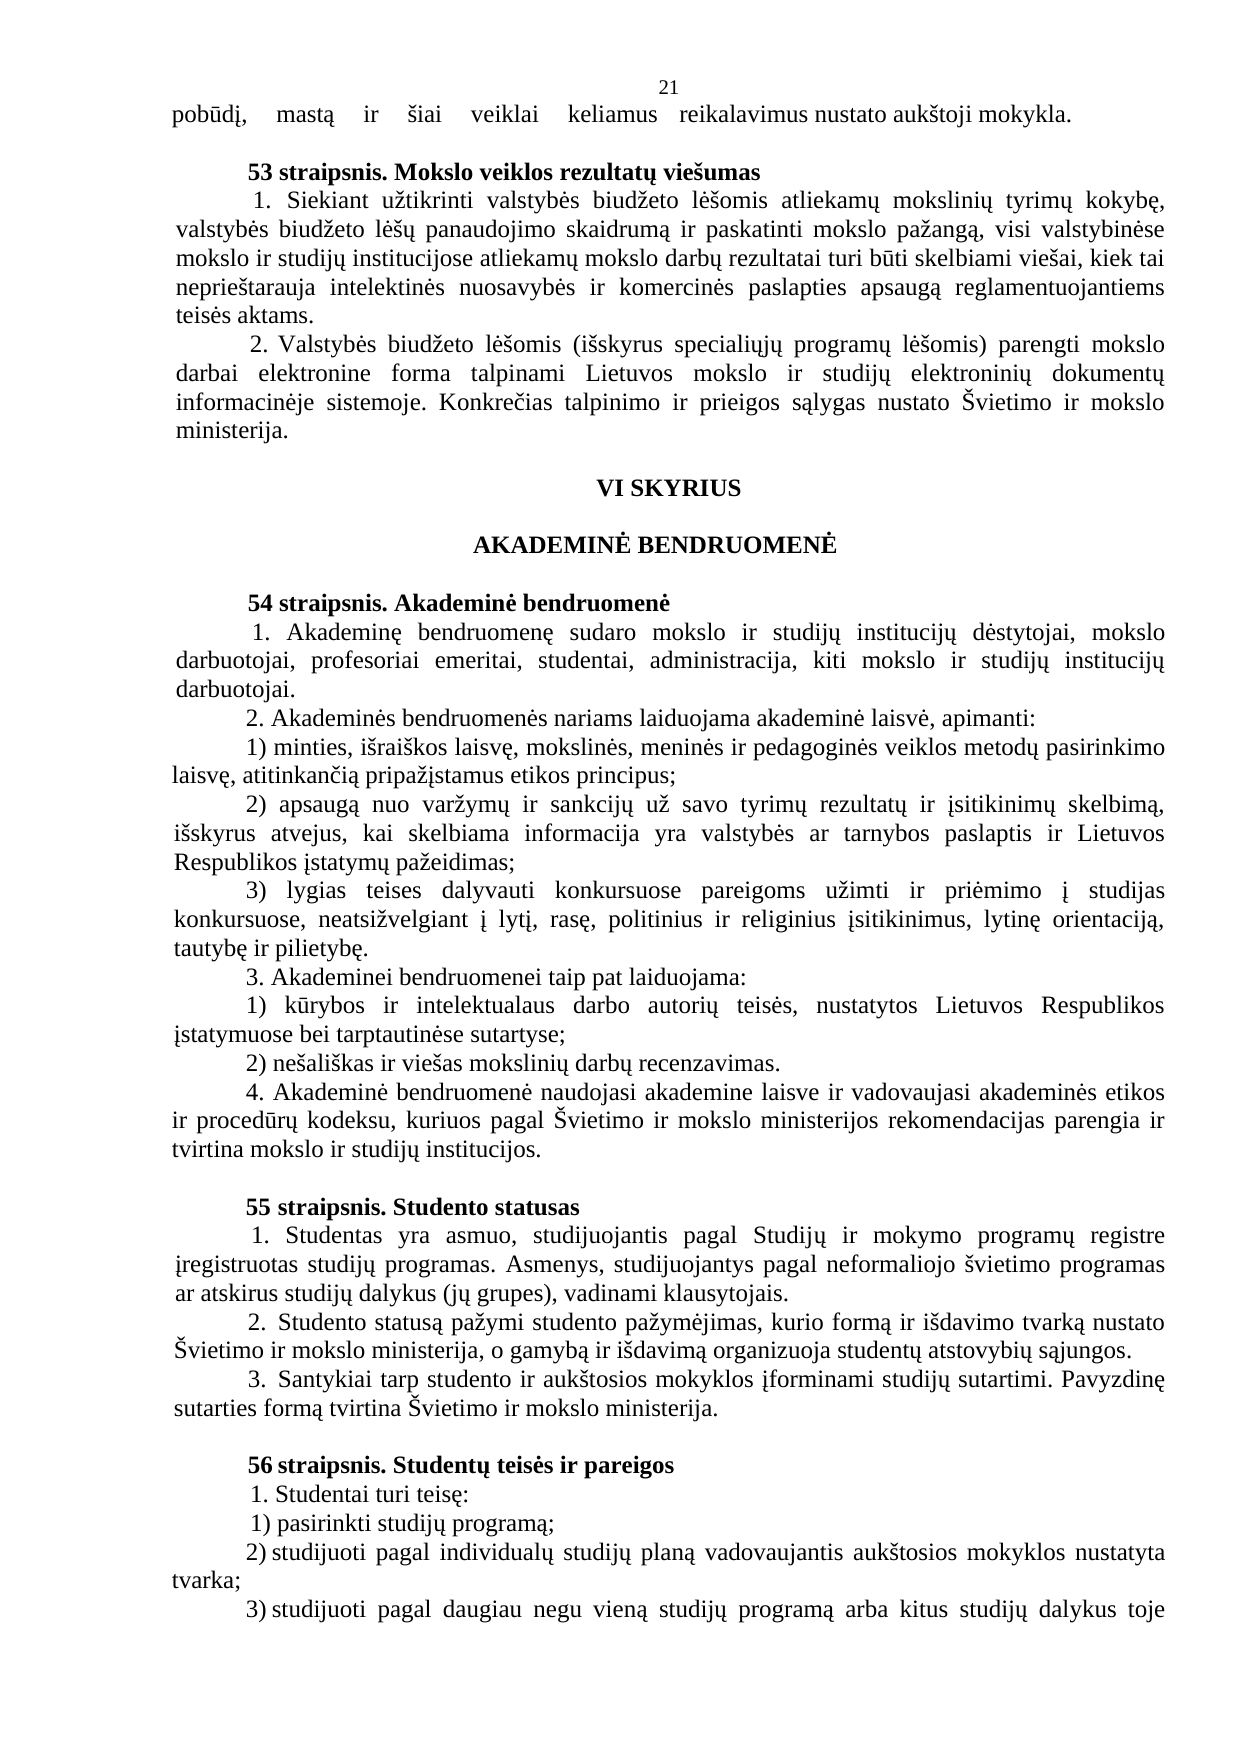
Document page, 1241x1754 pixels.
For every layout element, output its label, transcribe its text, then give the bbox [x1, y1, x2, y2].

text 54 straipsnis. Akademinė bendruomenė [248, 588, 1166, 617]
text 1. Siekiant užtikrinti valstybės biudžeto lėšomis atliekamų mokslinių tyrimų kokybę, valstybės biudžeto lėšų panaudojimo skaidrumą ir paskatinti mokslo pažangą, visi valstybinėse mokslo ir studijų institucijose atliekamų mokslo darbų rezultatai turi būti skelbiami viešai, kiek tai neprieštarauja intelektinės nuosavybės ir komercinės paslapties apsaugą reglamentuojantiems teisės aktams. [176, 185, 1166, 329]
text 55 straipsnis. Studento statusas [172, 1192, 1166, 1220]
text pobūdį, mastą ir šiai veiklai keliamus reikalavimus nustato aukštoji mokykla. [172, 99, 1159, 128]
text 1) minties, išraiškos laisvę, mokslinės, meninės ir pedagoginės veiklos metodų pasirinkimo laisvę, atitinkančią pripažįstamus etikos principus; [172, 732, 1166, 789]
text 1. Studentas yra asmuo, studijuojantis pagal Studijų ir mokymo programų registre įregistruotas studijų programas. Asmenys, studijuojantys pagal neformaliojo švietimo programas ar atskirus studijų dalykus (jų grupes), vadinami klausytojais. [175, 1220, 1166, 1307]
text 2) apsaugą nuo varžymų ir sankcijų už savo tyrimų rezultatų ir įsitikinimų skelbimą, išskyrus atvejus, kai skelbiama informacija yra valstybės ar tarnybos paslaptis ir Lietuvos Respublikos įstatymų pažeidimas; [174, 789, 1166, 875]
text 56 straipsnis. Studentų teisės ir pareigos [248, 1450, 1166, 1479]
text 3) studijuoti pagal daugiau negu vieną studijų programą arba kitus studijų dalykus toje [172, 1594, 1166, 1623]
text 2. Valstybės biudžeto lėšomis (išskyrus specialiųjų programų lėšomis) parengti mokslo darbai elektronine forma talpinami Lietuvos mokslo ir studijų elektroninių dokumentų informacinėje sistemoje. Konkrečias talpinimo ir prieigos sąlygas nustato Švietimo ir mokslo ministerija. [176, 329, 1166, 444]
text 1) pasirinkti studijų programą; [250, 1508, 1166, 1537]
text VI SKYRIUS [499, 473, 839, 502]
text 3. Akademinei bendruomenei taip pat laiduojama: [174, 962, 1166, 990]
text 2. Studento statusą pažymi studento pažymėjimas, kurio formą ir išdavimo tvarką nustato Švietimo ir mokslo ministerija, o gamybą ir išdavimą organizuoja studentų atstovybių sąjungos. [174, 1307, 1166, 1364]
text 1) kūrybos ir intelektualaus darbo autorių teisės, nustatytos Lietuvos Respublikos įstatymuose bei tarptautinėse sutartyse; [174, 990, 1166, 1048]
text 3. Santykiai tarp studento ir aukštosios mokyklos įforminami studijų sutartimi. Pavyzdinę sutarties formą tvirtina Švietimo ir mokslo ministerija. [174, 1364, 1166, 1422]
text 3) lygias teises dalyvauti konkursuose pareigoms užimti ir priėmimo į studijas konkursuose, neatsižvelgiant į lytį, rasę, politinius ir religinius įsitikinimus, lytinę orientaciją, tautybę ir pilietybę. [174, 875, 1166, 962]
text 1. Studentai turi teisę: [250, 1479, 1166, 1508]
text 2) nešališkas ir viešas mokslinių darbų recenzavimas. [246, 1048, 1166, 1077]
text AKADEMINĖ BENDRUOMENĖ [397, 530, 839, 559]
text 2. Akademinės bendruomenės nariams laiduojama akademinė laisvė, apimanti: [172, 703, 1166, 732]
text 4. Akademinė bendruomenė naudojasi akademine laisve ir vadovaujasi akademinės etikos ir procedūrų kodeksu, kuriuos pagal Švietimo ir mokslo ministerijos rekomendacijas parengia ir tvirtina mokslo ir studijų institucijos. [172, 1077, 1166, 1163]
text 1. Akademinę bendruomenę sudaro mokslo ir studijų institucijų dėstytojai, mokslo darbuotojai, profesoriai emeritai, studentai, administracija, kiti mokslo ir studijų institucijų darbuotojai. [176, 617, 1166, 703]
text 2) studijuoti pagal individualų studijų planą vadovaujantis aukštosios mokyklos nustatyta tvarka; [172, 1537, 1166, 1594]
text 53 straipsnis. Mokslo veiklos rezultatų viešumas [248, 157, 1166, 185]
